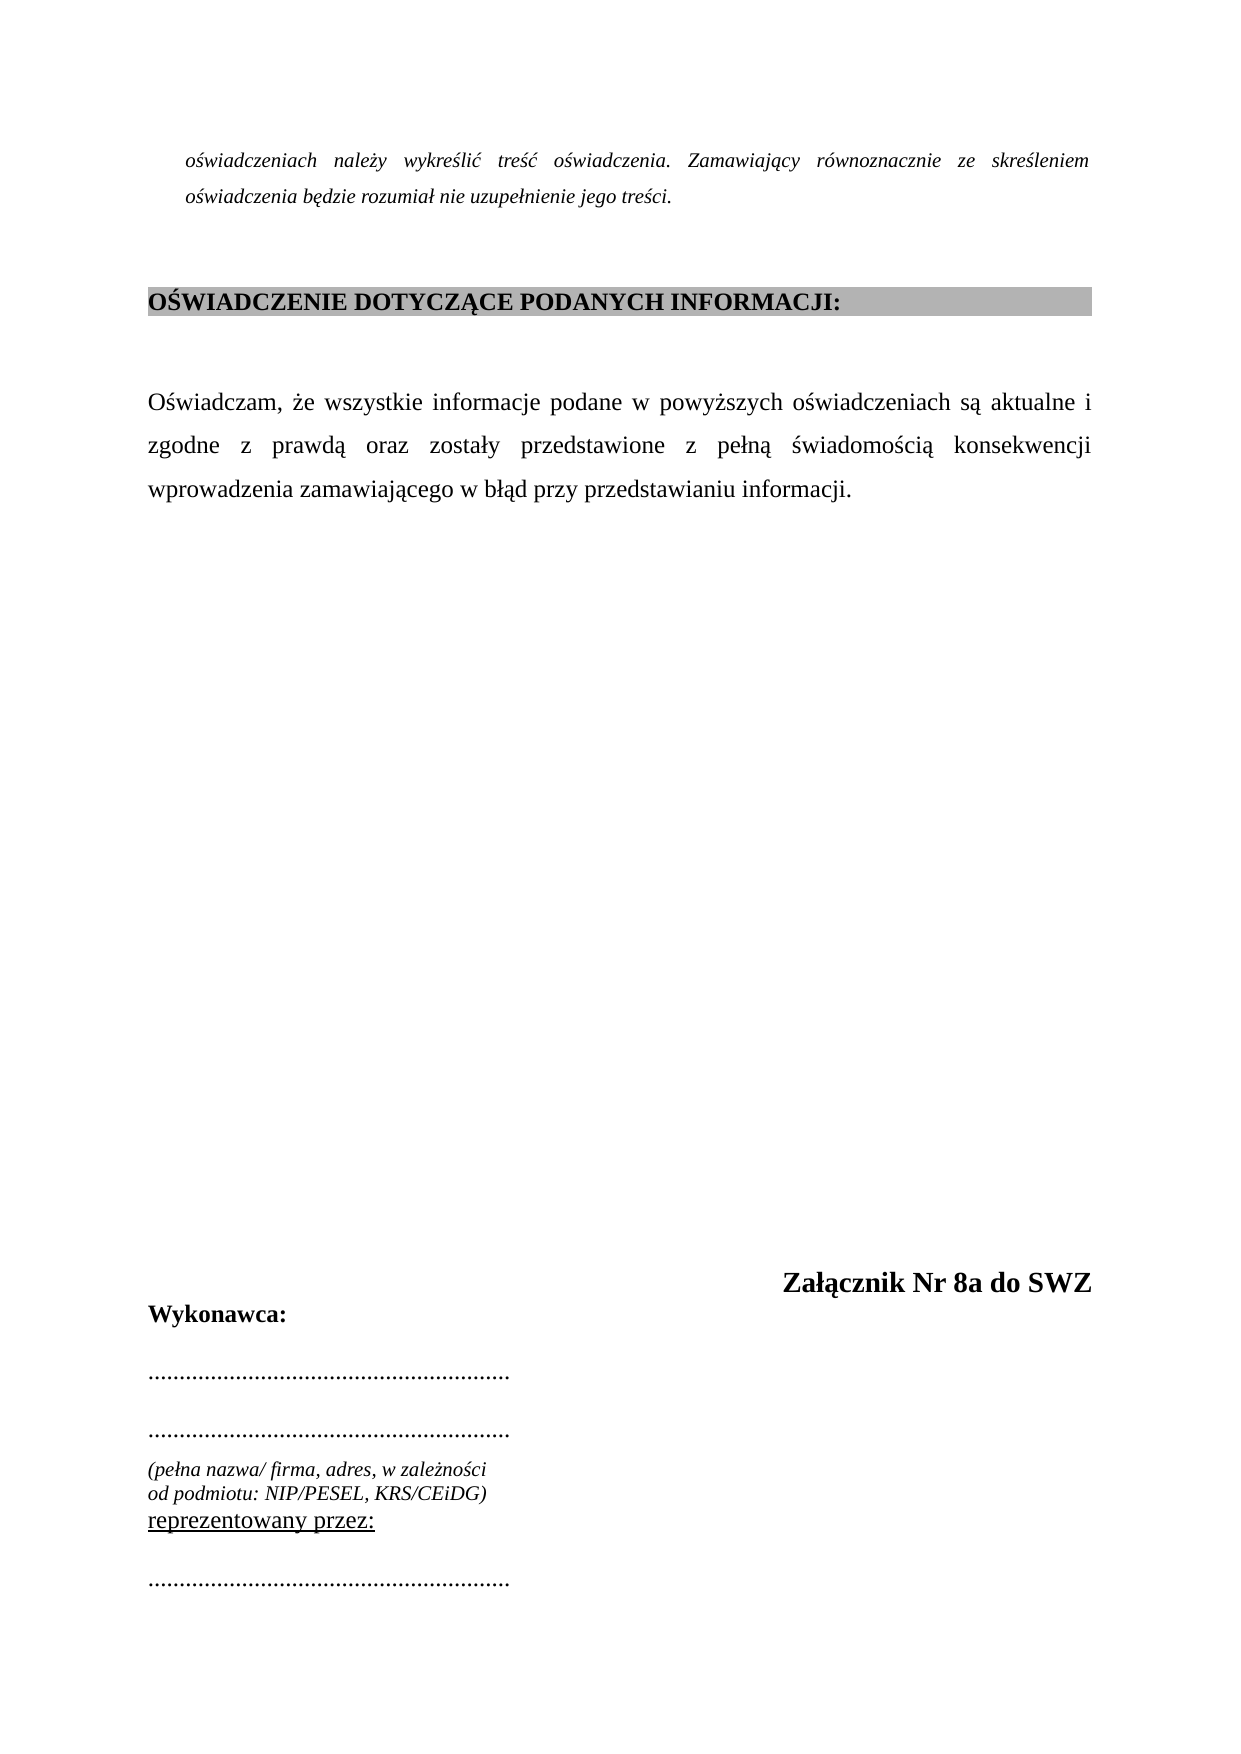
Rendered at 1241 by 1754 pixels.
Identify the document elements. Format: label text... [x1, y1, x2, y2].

text (pełna nazwa/ firma, adres, w zależności [148, 1457, 1092, 1481]
text reprezentowany przez: [148, 1505, 1092, 1534]
text Wykonawca: [148, 1299, 1092, 1328]
text oświadczeniach należy wykreślić treść oświadczenia. Zamawiający równoznacznie ze skreśleniem oświadczenia będzie rozumiał nie uzupełnienie jego treści. [185, 148, 1092, 208]
text Oświadczam, że wszystkie informacje podane w powyższych oświadczeniach są aktualne i zgodne z prawdą oraz zostały przedstawione z pełną świadomością konsekwencji wprowadzenia zamawiającego w błąd przy przedstawianiu informacji. [148, 387, 1092, 502]
text .......................................................... [148, 1414, 1092, 1443]
text od podmiotu: NIP/PESEL, KRS/CEiDG) [148, 1481, 1092, 1505]
text OŚWIADCZENIE DOTYCZĄCE PODANYCH INFORMACJI: [148, 287, 1092, 316]
text .......................................................... [148, 1356, 1092, 1385]
subtitle Załącznik Nr 8a do SWZ [148, 1265, 1092, 1299]
text .......................................................... [148, 1563, 1092, 1591]
